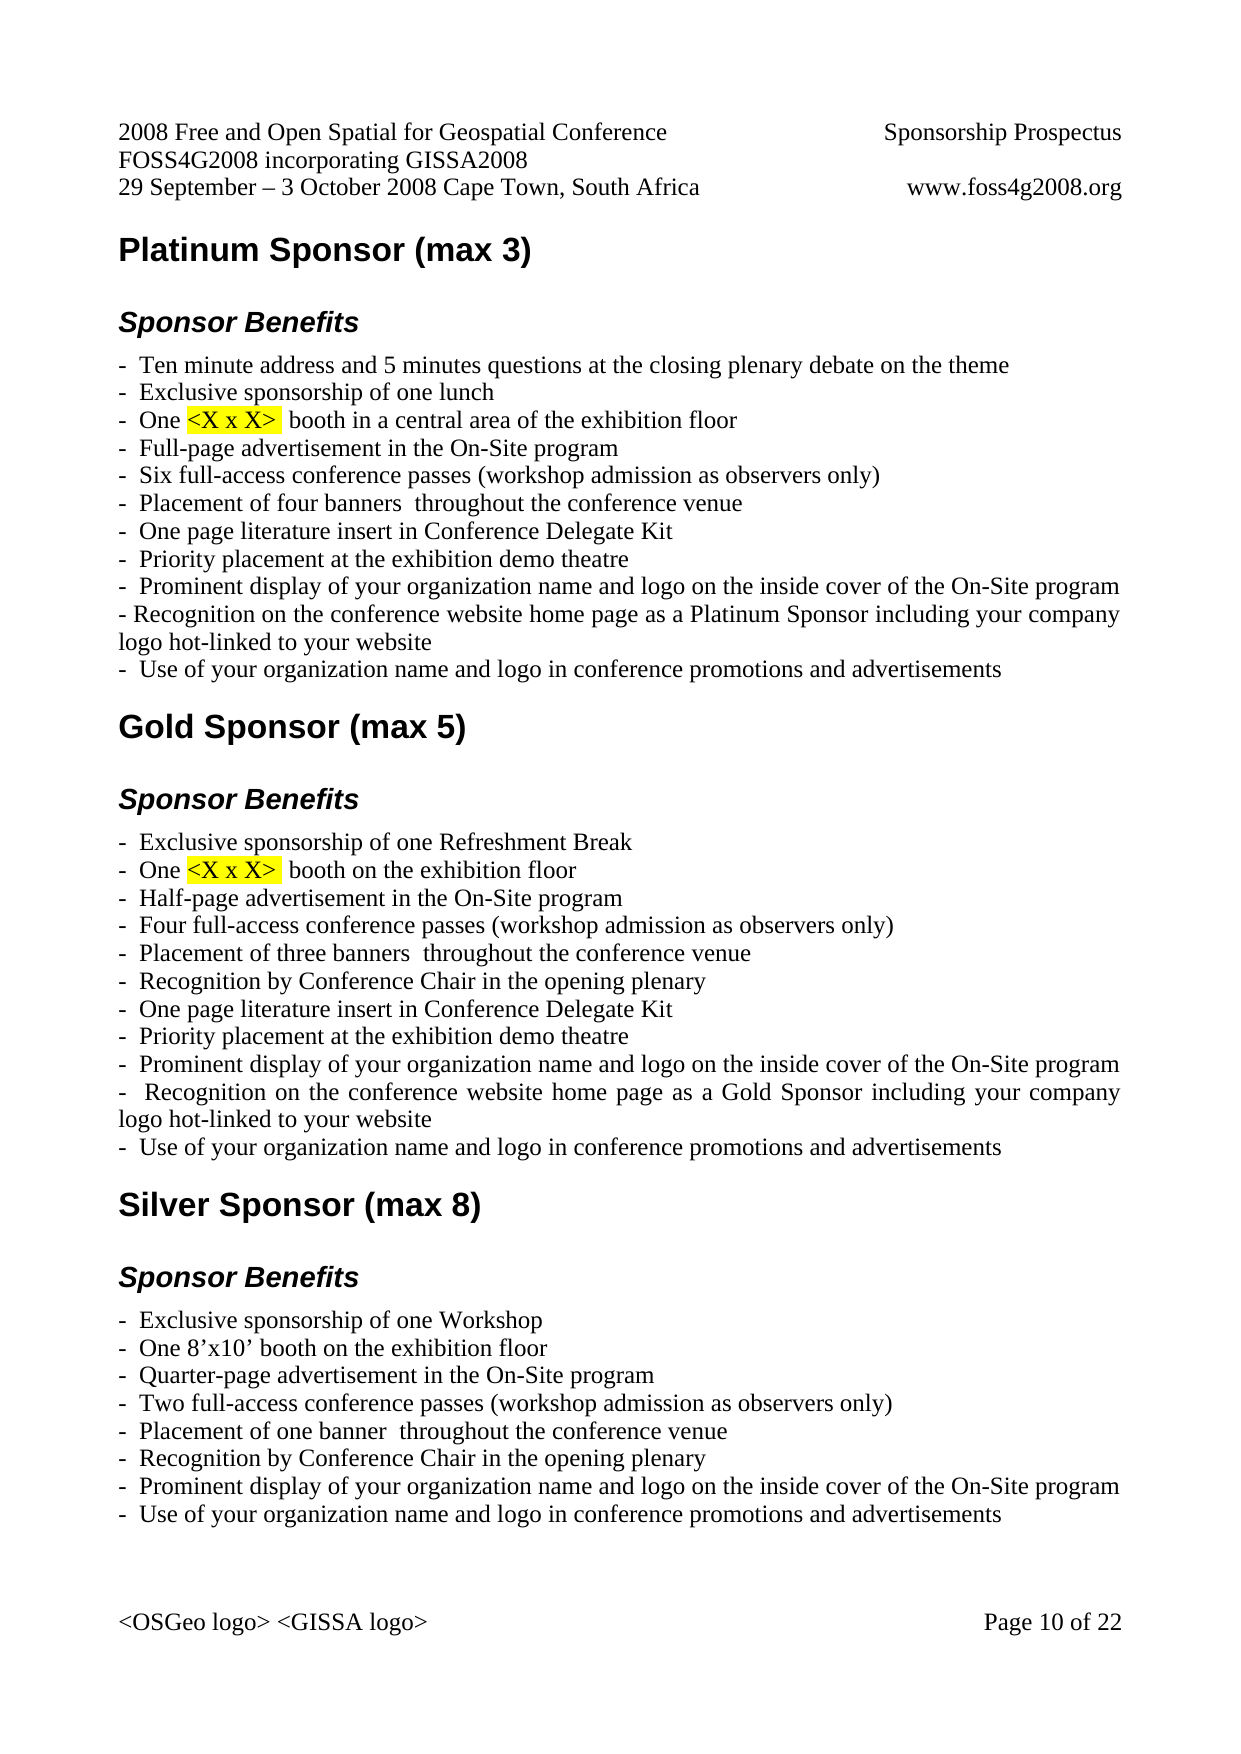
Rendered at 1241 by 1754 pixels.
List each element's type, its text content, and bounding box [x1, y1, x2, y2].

text - Four full-access conference passes (workshop admission as observers only) [118, 912, 1122, 939]
text - Prominent display of your organization name and logo on the inside cover of the On-Site program [118, 1050, 1122, 1078]
text - Exclusive sponsorship of one Refreshment Break [118, 828, 1122, 856]
text - One <X x X> booth in a central area of the exhibition floor [118, 406, 1122, 434]
text - Half-page advertisement in the On-Site program [118, 884, 1122, 912]
text - Priority placement at the exhibition demo theatre [118, 1022, 1122, 1050]
text - One 8’x10’ booth on the exhibition floor [118, 1334, 1122, 1361]
text - Use of your organization name and logo in conference promotions and advertisements [118, 1500, 1122, 1528]
subtitle Platinum Sponsor (max 3) [118, 231, 1122, 268]
subtitle Sponsor Benefits [118, 783, 1122, 816]
text - One page literature insert in Conference Delegate Kit [118, 517, 1122, 545]
text - Recognition on the conference website home page as a Platinum Sponsor including your company logo hot-linked to your website [118, 600, 1122, 656]
subtitle Gold Sponsor (max 5) [118, 708, 1122, 746]
text - Exclusive sponsorship of one Workshop [118, 1306, 1122, 1334]
subtitle Silver Sponsor (max 8) [118, 1186, 1122, 1223]
text - Placement of three banners throughout the conference venue [118, 939, 1122, 967]
subtitle Sponsor Benefits [118, 306, 1122, 338]
text - Prominent display of your organization name and logo on the inside cover of the On-Site program [118, 572, 1122, 600]
subtitle Sponsor Benefits [118, 1261, 1122, 1293]
text - Ten minute address and 5 minutes questions at the closing plenary debate on the theme [118, 351, 1122, 378]
text - Priority placement at the exhibition demo theatre [118, 545, 1122, 572]
text - Two full-access conference passes (workshop admission as observers only) [118, 1389, 1122, 1417]
text - Use of your organization name and logo in conference promotions and advertisements [118, 656, 1122, 683]
text - Full-page advertisement in the On-Site program [118, 434, 1122, 462]
text - Placement of four banners throughout the conference venue [118, 489, 1122, 517]
text - Use of your organization name and logo in conference promotions and advertisements [118, 1133, 1122, 1161]
text - Prominent display of your organization name and logo on the inside cover of the On-Site program [118, 1472, 1122, 1500]
text - Exclusive sponsorship of one lunch [118, 378, 1122, 406]
text - Recognition on the conference website home page as a Gold Sponsor including your company logo hot-linked to your website [118, 1078, 1122, 1133]
text - Recognition by Conference Chair in the opening plenary [118, 1444, 1122, 1472]
text - One page literature insert in Conference Delegate Kit [118, 995, 1122, 1022]
text - Six full-access conference passes (workshop admission as observers only) [118, 462, 1122, 489]
text - Recognition by Conference Chair in the opening plenary [118, 967, 1122, 995]
text - Quarter-page advertisement in the On-Site program [118, 1361, 1122, 1389]
text - Placement of one banner throughout the conference venue [118, 1417, 1122, 1444]
text - One <X x X> booth on the exhibition floor [118, 856, 1122, 884]
